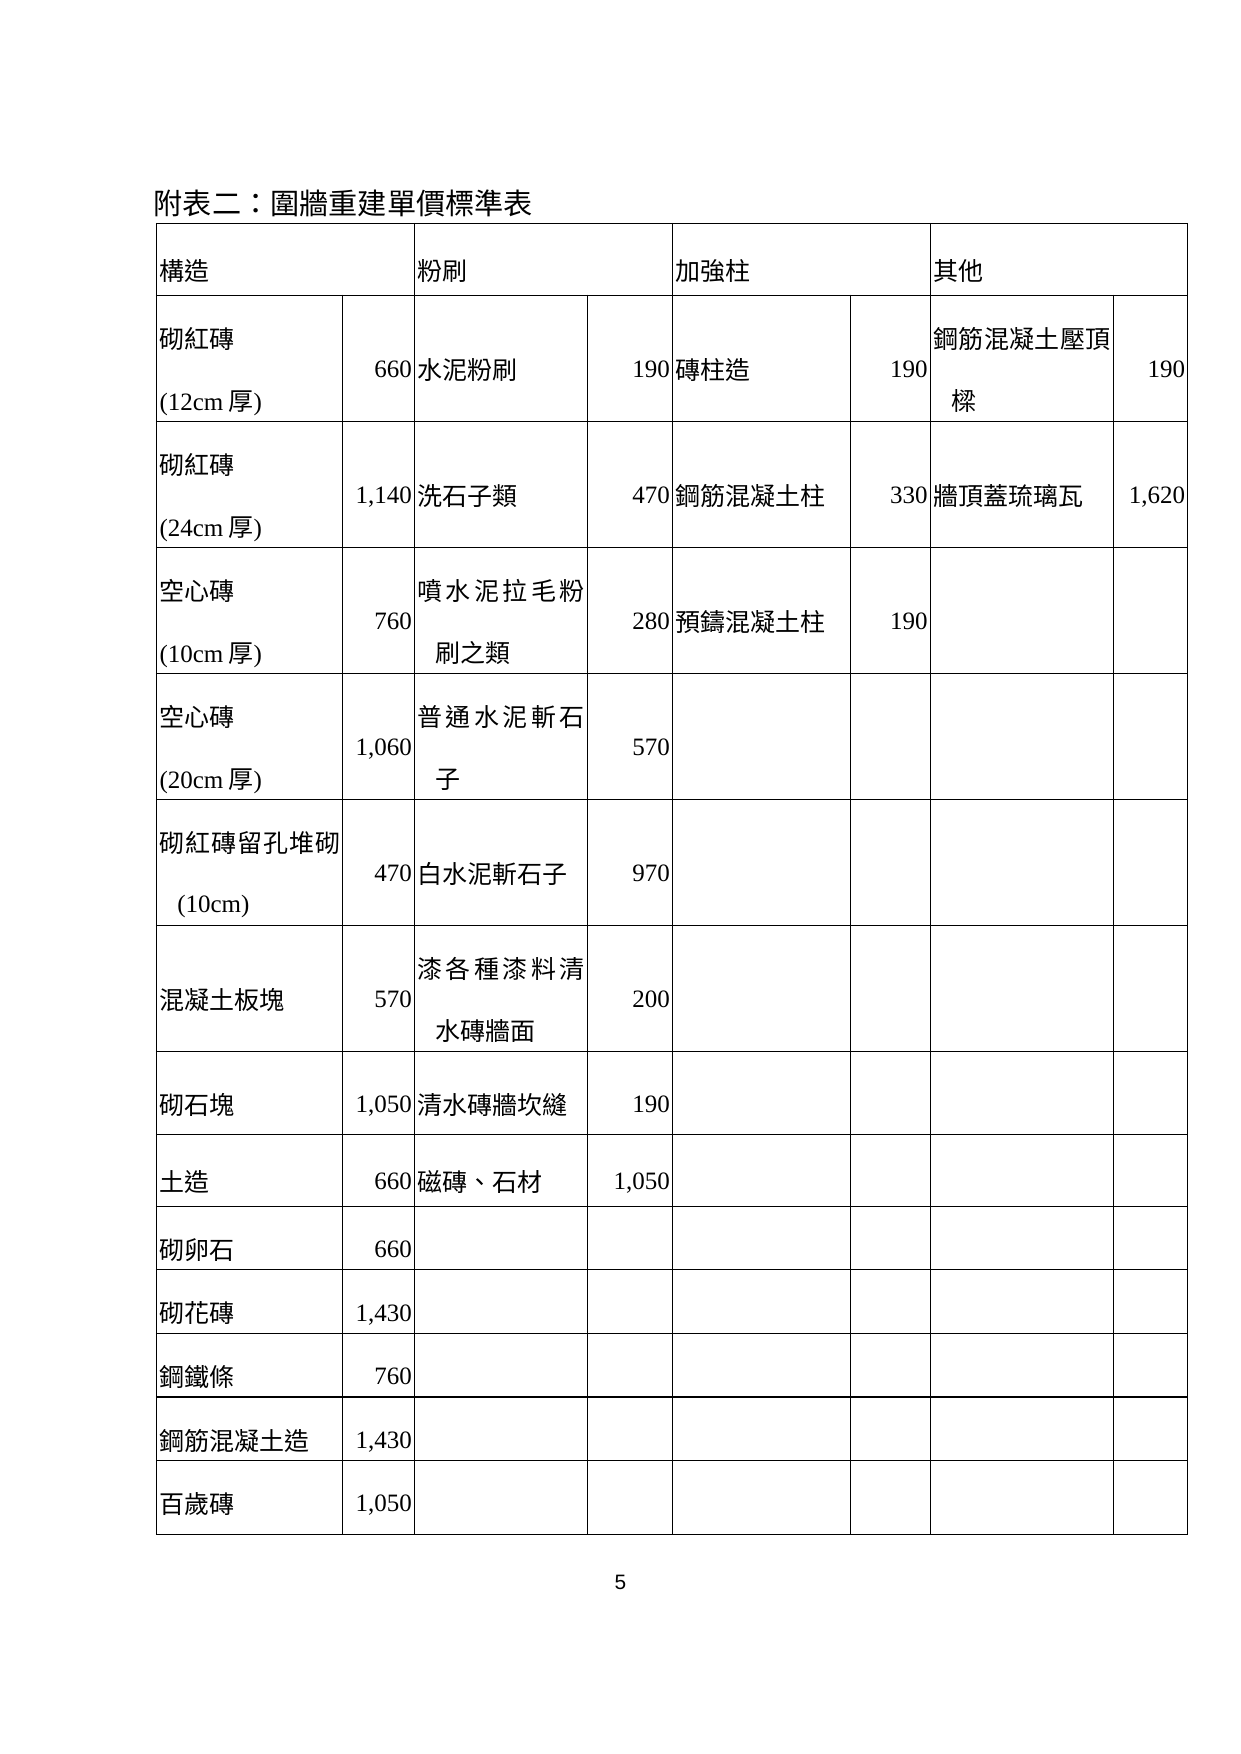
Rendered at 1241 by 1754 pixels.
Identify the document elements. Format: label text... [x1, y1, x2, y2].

table_cell [851, 1398, 930, 1460]
table_cell [931, 1461, 1113, 1534]
table_cell [1114, 674, 1187, 799]
table_cell 280 [588, 548, 672, 673]
table_cell [1114, 1207, 1187, 1269]
table_header 其他 [931, 224, 1187, 294]
text 附表二：圍牆重建單價標準表 [153, 160, 1087, 223]
table_cell 760 [343, 1334, 414, 1396]
table_cell 鋼筋混凝土柱 [673, 422, 850, 547]
table_header 構造 [157, 224, 414, 294]
table_cell 190 [588, 296, 672, 421]
table_cell 1,430 [343, 1398, 414, 1460]
table_cell 970 [588, 800, 672, 925]
table_cell 洗石子類 [415, 422, 587, 547]
table_cell [931, 674, 1113, 799]
table_cell [1114, 1334, 1187, 1396]
table_cell [1114, 1461, 1187, 1534]
table_cell [931, 1270, 1113, 1333]
table_cell 白水泥斬石子 [415, 800, 587, 925]
table_cell 570 [588, 674, 672, 799]
table_cell 漆各種漆料清水磚牆面 [415, 926, 587, 1051]
table_cell 190 [851, 548, 930, 673]
table_cell 百歲磚 [157, 1461, 342, 1534]
table_cell [851, 674, 930, 799]
table_cell [415, 1398, 587, 1460]
table_cell [851, 926, 930, 1051]
table_cell 水泥粉刷 [415, 296, 587, 421]
table_cell [673, 926, 850, 1051]
table_cell [931, 926, 1113, 1051]
table_cell 190 [588, 1052, 672, 1134]
table_cell [588, 1334, 672, 1396]
table_cell [851, 1135, 930, 1206]
table_cell 470 [588, 422, 672, 547]
table_cell 空心磚 (10cm厚) [157, 548, 342, 673]
table_cell 砌紅磚留孔堆砌(10cm) [157, 800, 342, 925]
table_cell 土造 [157, 1135, 342, 1206]
table_cell 190 [851, 296, 930, 421]
table_cell [415, 1461, 587, 1534]
table_cell [851, 1052, 930, 1134]
table_cell [673, 1135, 850, 1206]
table_cell [931, 1052, 1113, 1134]
table_cell [931, 1207, 1113, 1269]
table_cell 660 [343, 296, 414, 421]
table_cell 1,050 [343, 1461, 414, 1534]
table_cell 牆頂蓋琉璃瓦 [931, 422, 1113, 547]
table_cell 砌紅磚 (24cm厚) [157, 422, 342, 547]
table_cell 清水磚牆坎縫 [415, 1052, 587, 1134]
table_cell [851, 1461, 930, 1534]
table_cell 混凝土板塊 [157, 926, 342, 1051]
table_cell [851, 1270, 930, 1333]
table_cell 1,140 [343, 422, 414, 547]
table_cell 1,620 [1114, 422, 1187, 547]
table_cell [588, 1207, 672, 1269]
table_cell [415, 1270, 587, 1333]
table_cell 預鑄混凝土柱 [673, 548, 850, 673]
table_cell 1,050 [588, 1135, 672, 1206]
table_cell [1114, 800, 1187, 925]
table_cell [588, 1270, 672, 1333]
table_cell 1,050 [343, 1052, 414, 1134]
table_cell 砌花磚 [157, 1270, 342, 1333]
table_cell [588, 1461, 672, 1534]
table_cell [931, 800, 1113, 925]
table_cell 660 [343, 1207, 414, 1269]
table_cell [415, 1207, 587, 1269]
table_cell 砌石塊 [157, 1052, 342, 1134]
table_cell [1114, 1270, 1187, 1333]
table_cell 鋼筋混凝土造 [157, 1398, 342, 1460]
table_cell [1114, 1135, 1187, 1206]
table_cell [851, 800, 930, 925]
table_cell [851, 1207, 930, 1269]
table_cell 砌卵石 [157, 1207, 342, 1269]
table_cell [673, 1270, 850, 1333]
table_cell [673, 1207, 850, 1269]
table_cell 570 [343, 926, 414, 1051]
table_cell [931, 1334, 1113, 1396]
table_cell 磚柱造 [673, 296, 850, 421]
table_cell [673, 800, 850, 925]
table_cell 1,060 [343, 674, 414, 799]
table_cell 普通水泥斬石子 [415, 674, 587, 799]
table_cell 1,430 [343, 1270, 414, 1333]
table_cell [1114, 1052, 1187, 1134]
table_cell 470 [343, 800, 414, 925]
table_cell 磁磚、石材 [415, 1135, 587, 1206]
table_cell [673, 1461, 850, 1534]
table_cell 660 [343, 1135, 414, 1206]
table_cell 190 [1114, 296, 1187, 421]
table_cell [851, 1334, 930, 1396]
table_cell [931, 1135, 1113, 1206]
table_cell [673, 1398, 850, 1460]
table_cell [1114, 548, 1187, 673]
table_cell 砌紅磚 (12cm厚) [157, 296, 342, 421]
table_cell 鋼筋混凝土壓頂樑 [931, 296, 1113, 421]
table_header 粉刷 [415, 224, 672, 294]
table_cell [673, 674, 850, 799]
table_cell 200 [588, 926, 672, 1051]
table_cell 760 [343, 548, 414, 673]
table_cell [673, 1334, 850, 1396]
table_cell [415, 1334, 587, 1396]
table_cell 噴水泥拉毛粉刷之類 [415, 548, 587, 673]
table_cell 鋼鐵條 [157, 1334, 342, 1396]
table_cell [1114, 926, 1187, 1051]
table_cell [931, 548, 1113, 673]
table_cell [1114, 1398, 1187, 1460]
table_cell [673, 1052, 850, 1134]
table_header 加強柱 [673, 224, 930, 294]
table_cell [588, 1398, 672, 1460]
table_cell 空心磚 (20cm厚) [157, 674, 342, 799]
table_cell 330 [851, 422, 930, 547]
table_cell [931, 1398, 1113, 1460]
